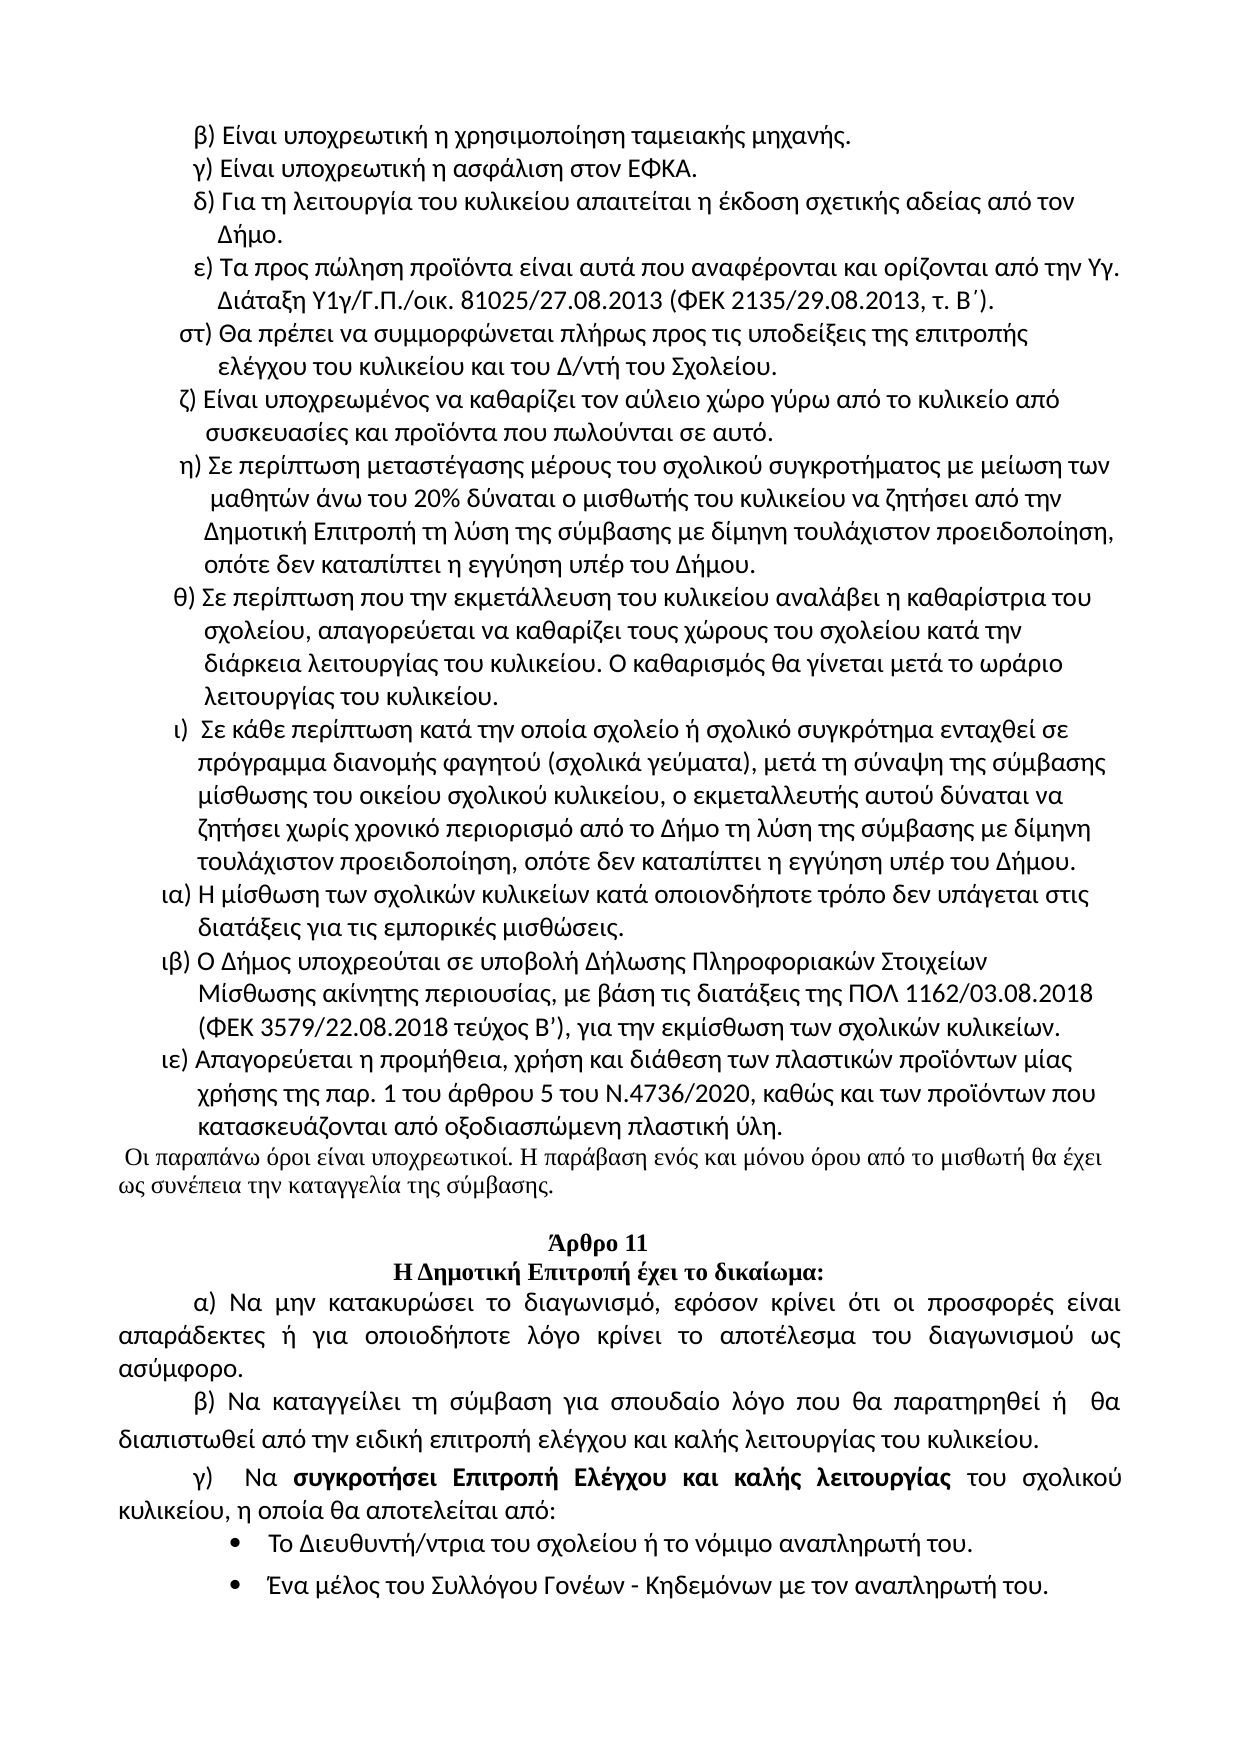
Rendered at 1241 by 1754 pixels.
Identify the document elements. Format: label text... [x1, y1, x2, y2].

text Δημοτική Επιτροπή τη λύση της σύμβασης με δίμηνη τουλάχιστον προειδοποίηση, [118, 514, 1122, 547]
text (ΦΕΚ 3579/22.08.2018 τεύχος Β’), για την εκμίσθωση των σχολικών κυλικείων. [118, 1010, 1122, 1043]
text Μίσθωσης ακίνητης περιουσίας, με βάση τις διατάξεις της ΠΟΛ 1162/03.08.2018 [118, 977, 1122, 1010]
text α) Να μην κατακυρώσει το διαγωνισμό, εφόσον κρίνει ότι οι προσφορές είναι απαράδεκτες ή για οποιοδήποτε λόγο κρίνει το αποτέλεσμα του διαγωνισμού ως ασύμφορο. [118, 1286, 1122, 1384]
text ια) Η μίσθωση των σχολικών κυλικείων κατά οποιονδήποτε τρόπο δεν υπάγεται στις [118, 878, 1122, 911]
text μίσθωσης του οικείου σχολικού κυλικείου, ο εκμεταλλευτής αυτού δύναται να [118, 778, 1122, 812]
text η) Σε περίπτωση μεταστέγασης μέρους του σχολικού συγκροτήματος με μείωση των [118, 448, 1122, 481]
text ε) Τα προς πώληση προϊόντα είναι αυτά που αναφέρονται και ορίζονται από την Υγ. [118, 250, 1122, 283]
list Το Διευθυντή/ντρια του σχολείου ή το νόμιμο αναπληρωτή του. [230, 1526, 1122, 1559]
text Οι παραπάνω όροι είναι υποχρεωτικοί. Η παράβαση ενός και μόνου όρου από το μισθωτή θα έχει ως συνέπεια την καταγγελία της σύμβασης. [118, 1142, 1122, 1199]
text ελέγχου του κυλικείου και του Δ/ντή του Σχολείου. [118, 349, 1122, 382]
text ι) Σε κάθε περίπτωση κατά την οποία σχολείο ή σχολικό συγκρότημα ενταχθεί σε [118, 712, 1122, 746]
text σχολείου, απαγορεύεται να καθαρίζει τους χώρους του σχολείου κατά την [118, 613, 1122, 646]
text θ) Σε περίπτωση που την εκμετάλλευση του κυλικείου αναλάβει η καθαρίστρια του [118, 580, 1122, 613]
text γ) Να συγκροτήσει Επιτροπή Ελέγχου και καλής λειτουργίας του σχολικού κυλικείου, η οποία θα αποτελείται από: [118, 1460, 1122, 1526]
text τουλάχιστον προειδοποίηση, οπότε δεν καταπίπτει η εγγύηση υπέρ του Δήμου. [118, 844, 1122, 878]
text ιβ) Ο Δήμος υποχρεούται σε υποβολή Δήλωσης Πληροφοριακών Στοιχείων [118, 944, 1122, 977]
text ζ) Είναι υποχρεωμένος να καθαρίζει τον αύλειο χώρο γύρω από το κυλικείο από [118, 382, 1122, 415]
text κατασκευάζονται από οξοδιασπώμενη πλαστική ύλη. [118, 1109, 1122, 1142]
list Ένα μέλος του Συλλόγου Γονέων - Κηδεμόνων με τον αναπληρωτή του. [230, 1568, 1122, 1601]
text διατάξεις για τις εμπορικές μισθώσεις. [118, 911, 1122, 944]
text διάρκεια λειτουργίας του κυλικείου. Ο καθαρισμός θα γίνεται μετά το ωράριο [118, 646, 1122, 679]
text β) Είναι υποχρεωτική η χρησιμοποίηση ταμειακής μηχανής. [118, 118, 1122, 151]
text λειτουργίας του κυλικείου. [118, 679, 1122, 712]
text μαθητών άνω του 20% δύναται ο μισθωτής του κυλικείου να ζητήσει από την [118, 481, 1122, 514]
list β) Να καταγγείλει τη σύμβαση για σπουδαίο λόγο που θα παρατηρηθεί ή θα διαπιστωθεί από την ειδική επιτροπή ελέγχου και καλής λειτουργίας του κυλικείου. [118, 1384, 1122, 1456]
text πρόγραμμα διανομής φαγητού (σχολικά γεύματα), μετά τη σύναψη της σύμβασης [118, 746, 1122, 778]
text ιε) Απαγορεύεται η προμήθεια, χρήση και διάθεση των πλαστικών προϊόντων μίας [118, 1043, 1122, 1076]
text Η Δημοτική Επιτροπή έχει το δικαίωμα: [118, 1257, 1122, 1286]
text γ) Είναι υποχρεωτική η ασφάλιση στον ΕΦΚΑ. [118, 151, 1122, 184]
text Άρθρο 11 [118, 1228, 1122, 1257]
text οπότε δεν καταπίπτει η εγγύηση υπέρ του Δήμου. [118, 547, 1122, 580]
text δ) Για τη λειτουργία του κυλικείου απαιτείται η έκδοση σχετικής αδείας από τον [118, 184, 1122, 217]
text Διάταξη Υ1γ/Γ.Π./οικ. 81025/27.08.2013 (ΦΕΚ 2135/29.08.2013, τ. Β΄). [118, 283, 1122, 316]
text χρήσης της παρ. 1 του άρθρου 5 του Ν.4736/2020, καθώς και των προϊόντων που [118, 1076, 1122, 1109]
text στ) Θα πρέπει να συμμορφώνεται πλήρως προς τις υποδείξεις της επιτροπής [118, 316, 1122, 349]
text συσκευασίες και προϊόντα που πωλούνται σε αυτό. [118, 415, 1122, 448]
text Δήμο. [118, 217, 1122, 250]
text ζητήσει χωρίς χρονικό περιορισμό από το Δήμο τη λύση της σύμβασης με δίμηνη [118, 812, 1122, 844]
